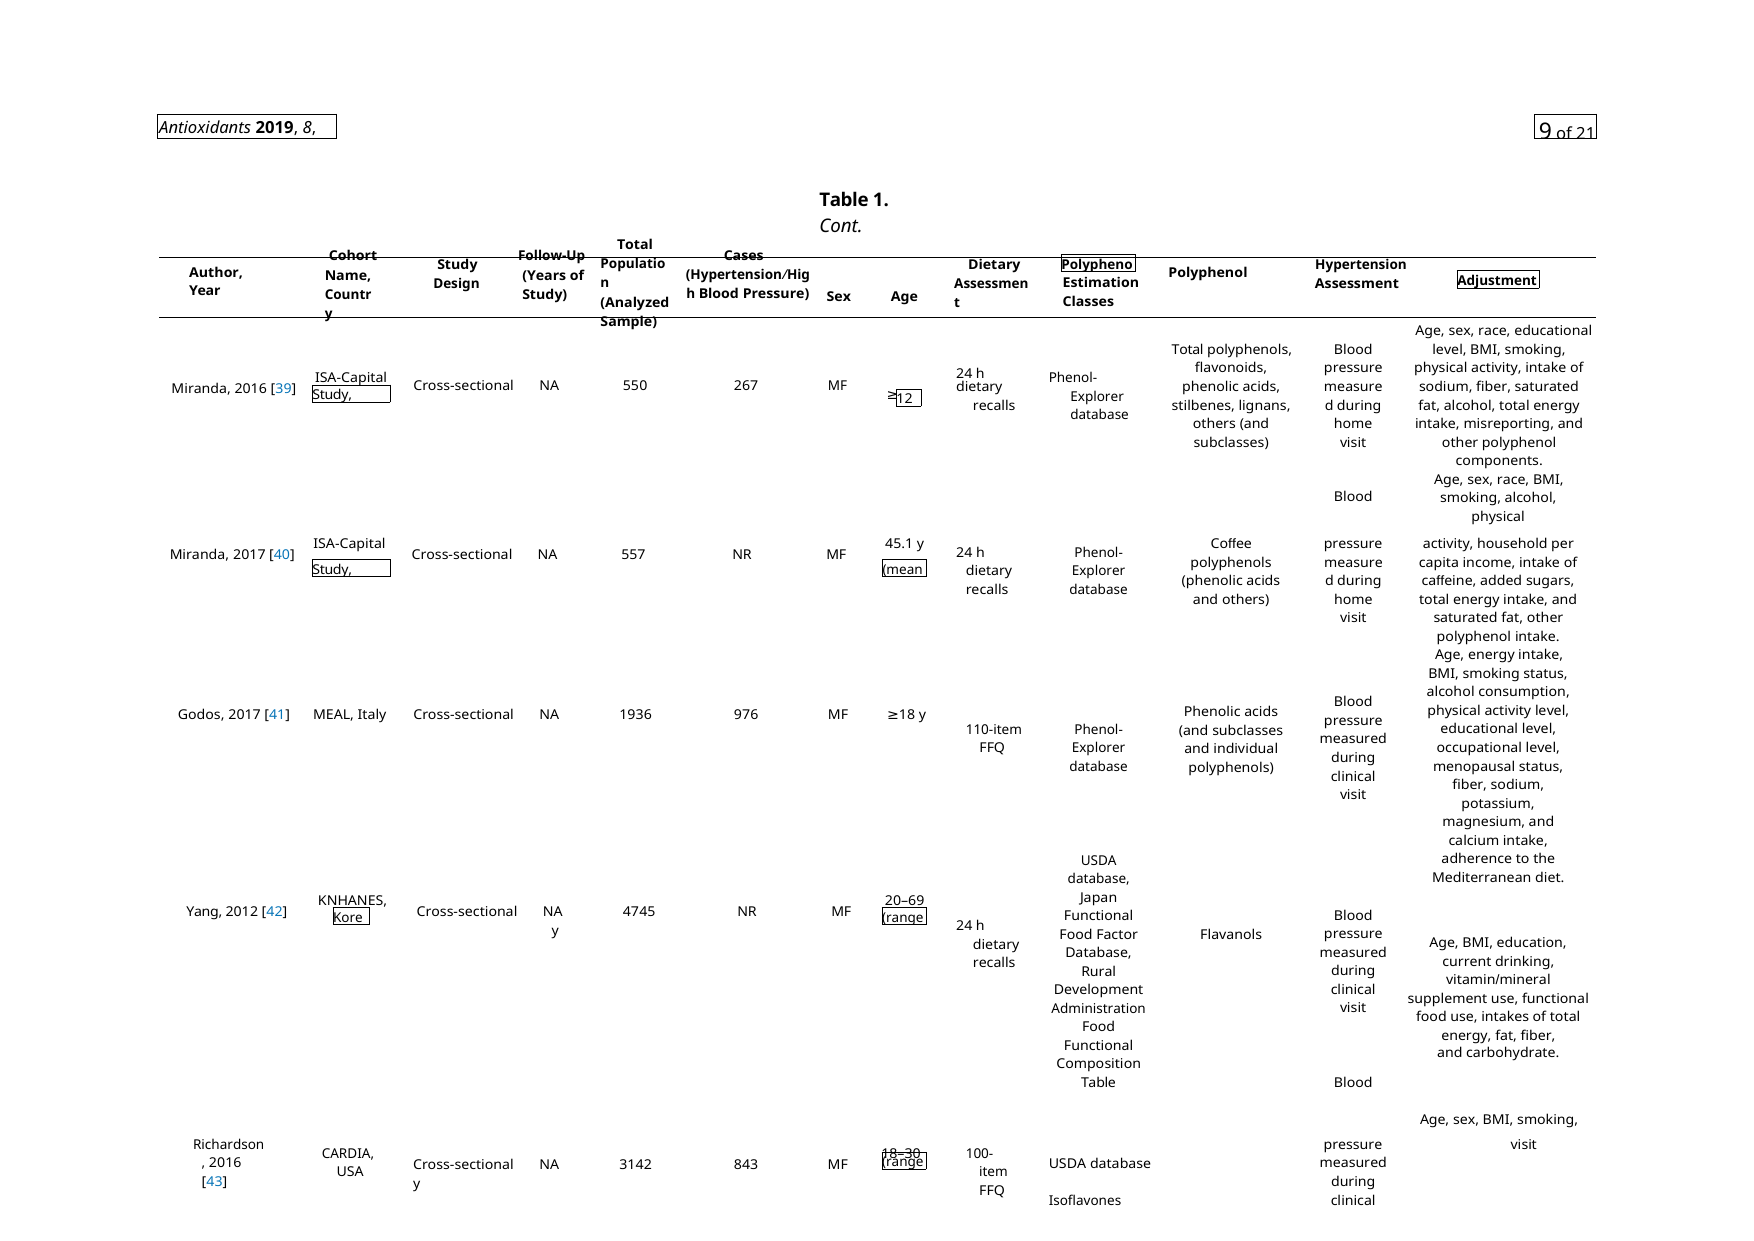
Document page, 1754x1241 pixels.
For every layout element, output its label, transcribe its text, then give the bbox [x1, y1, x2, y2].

text Follow-Up (Years of Study) [518, 258, 586, 303]
text Age, sex, BMI, smoking, [1435, 1118, 1571, 1126]
text Yang, 2012 [42] KNHANES, Cross-sectional NA 4745 NR MF 20–69 y [182, 891, 927, 950]
text Study Design [433, 258, 479, 292]
text Age, energy intake, BMI, smoking status, alcohol consumption, physical activity level, educational level, occupational level, menopausal status, fiber, sodium, potassium, magnesium, and calcium intake, adherence to the Mediterranean diet. [1418, 645, 1578, 886]
text 24 h dietary recalls [956, 916, 1031, 972]
text Phenolic acids (and subclasses and individual polyphenols) [1171, 702, 1291, 776]
text 24 h dietary [956, 368, 1029, 394]
text Adjustments [1458, 271, 1539, 288]
text CARDIA, USA [322, 1143, 382, 1181]
text Blood pressure measured during clinical visit [1316, 906, 1390, 1017]
text Phenol-Explorer database [1049, 542, 1148, 598]
text ≥ recalls [886, 394, 1029, 415]
text 12 y [897, 390, 921, 394]
text Coffee polyphenols (phenolic acids and others) [1170, 534, 1291, 608]
text Cross-sectional NA 3142 843 MF 18–30 y [413, 1144, 927, 1203]
text Age, sex, race, BMI, smoking, alcohol, physical [1415, 469, 1581, 525]
text Polyphenol [1062, 258, 1135, 263]
text Estimation Polyphenol Classes [1062, 263, 1293, 310]
text Blood pressure measured during home visit [1321, 340, 1386, 451]
text pressure measured during clinical [1315, 1135, 1390, 1209]
text Study, Brazil [313, 564, 390, 576]
text Blood pressure measured during clinical visit [1316, 692, 1390, 803]
text Dietary Assessment [954, 258, 1029, 312]
text Table 1. Cont. [819, 187, 933, 238]
text Miranda, 2017 [40] ISA-Capital Cross-sectional NA 557 NR MF 45.1 y [166, 534, 927, 564]
text Cohort Name, Country [324, 258, 377, 317]
text Cohort Name, Country [324, 246, 377, 257]
text Flavanols [1171, 925, 1291, 943]
text Sex Age [826, 287, 933, 305]
text visit [1438, 1135, 1608, 1153]
text Total polyphenols, flavonoids, phenolic acids, stilbenes, lignans, others (and subclasses) [1168, 340, 1294, 451]
text Hypertension Assessment [1314, 258, 1475, 292]
text Blood [1321, 487, 1386, 506]
text Total [600, 235, 672, 257]
text Population (Analyzed [600, 258, 672, 317]
text 24 h dietary recalls [956, 542, 1031, 598]
text level, BMI, smoking, physical activity, intake of sodium, fiber, saturated fat, alcohol, total energy intake, misreporting, and other polyphenol components. [1410, 340, 1587, 469]
text USDA database, Japan Functional Food Factor Database, Rural Development Administration Food Functional Composition Table [1049, 850, 1148, 1091]
text Phenol-Explorer database [1048, 368, 1149, 423]
text Richardson, 2016 [43] [193, 1135, 267, 1190]
text Cases (Hypertension/High Blood Pressure) [675, 258, 812, 303]
text Author, Year [189, 263, 269, 300]
text Follow-Up (Years of Study) [518, 246, 586, 257]
text 100-item FFQ [966, 1143, 1019, 1199]
text Miranda, 2016 [39] ISA-Capital [171, 368, 390, 398]
text Blood [1316, 1073, 1390, 1091]
text Cases (Hypertension/High Blood Pressure) [675, 246, 812, 257]
text Cross-sectional NA 550 267 MF [413, 376, 849, 394]
text Sample) [600, 318, 672, 330]
text and carbohydrate. [1406, 1044, 1589, 1061]
text Godos, 2017 [41] MEAL, Italy Cross-sectional NA 1936 976 MF ≥18 y [178, 705, 927, 723]
text activity, household per capita income, intake of caffeine, added sugars, total energy intake, and saturated fat, other polyphenol intake. [1409, 534, 1587, 645]
text USDA database Isoflavones [1048, 1154, 1266, 1209]
text 110-item FFQ [966, 720, 1031, 757]
text (mean) [883, 564, 926, 576]
text Age, sex, race, educational [1415, 321, 1608, 339]
text Phenol-Explorer database [1049, 720, 1148, 775]
text pressure measured during home visit [1320, 534, 1386, 627]
text Age, BMI, education, current drinking, vitamin/mineral supplement use, functional food use, intakes of total energy, fat, fiber, [1405, 933, 1591, 1044]
